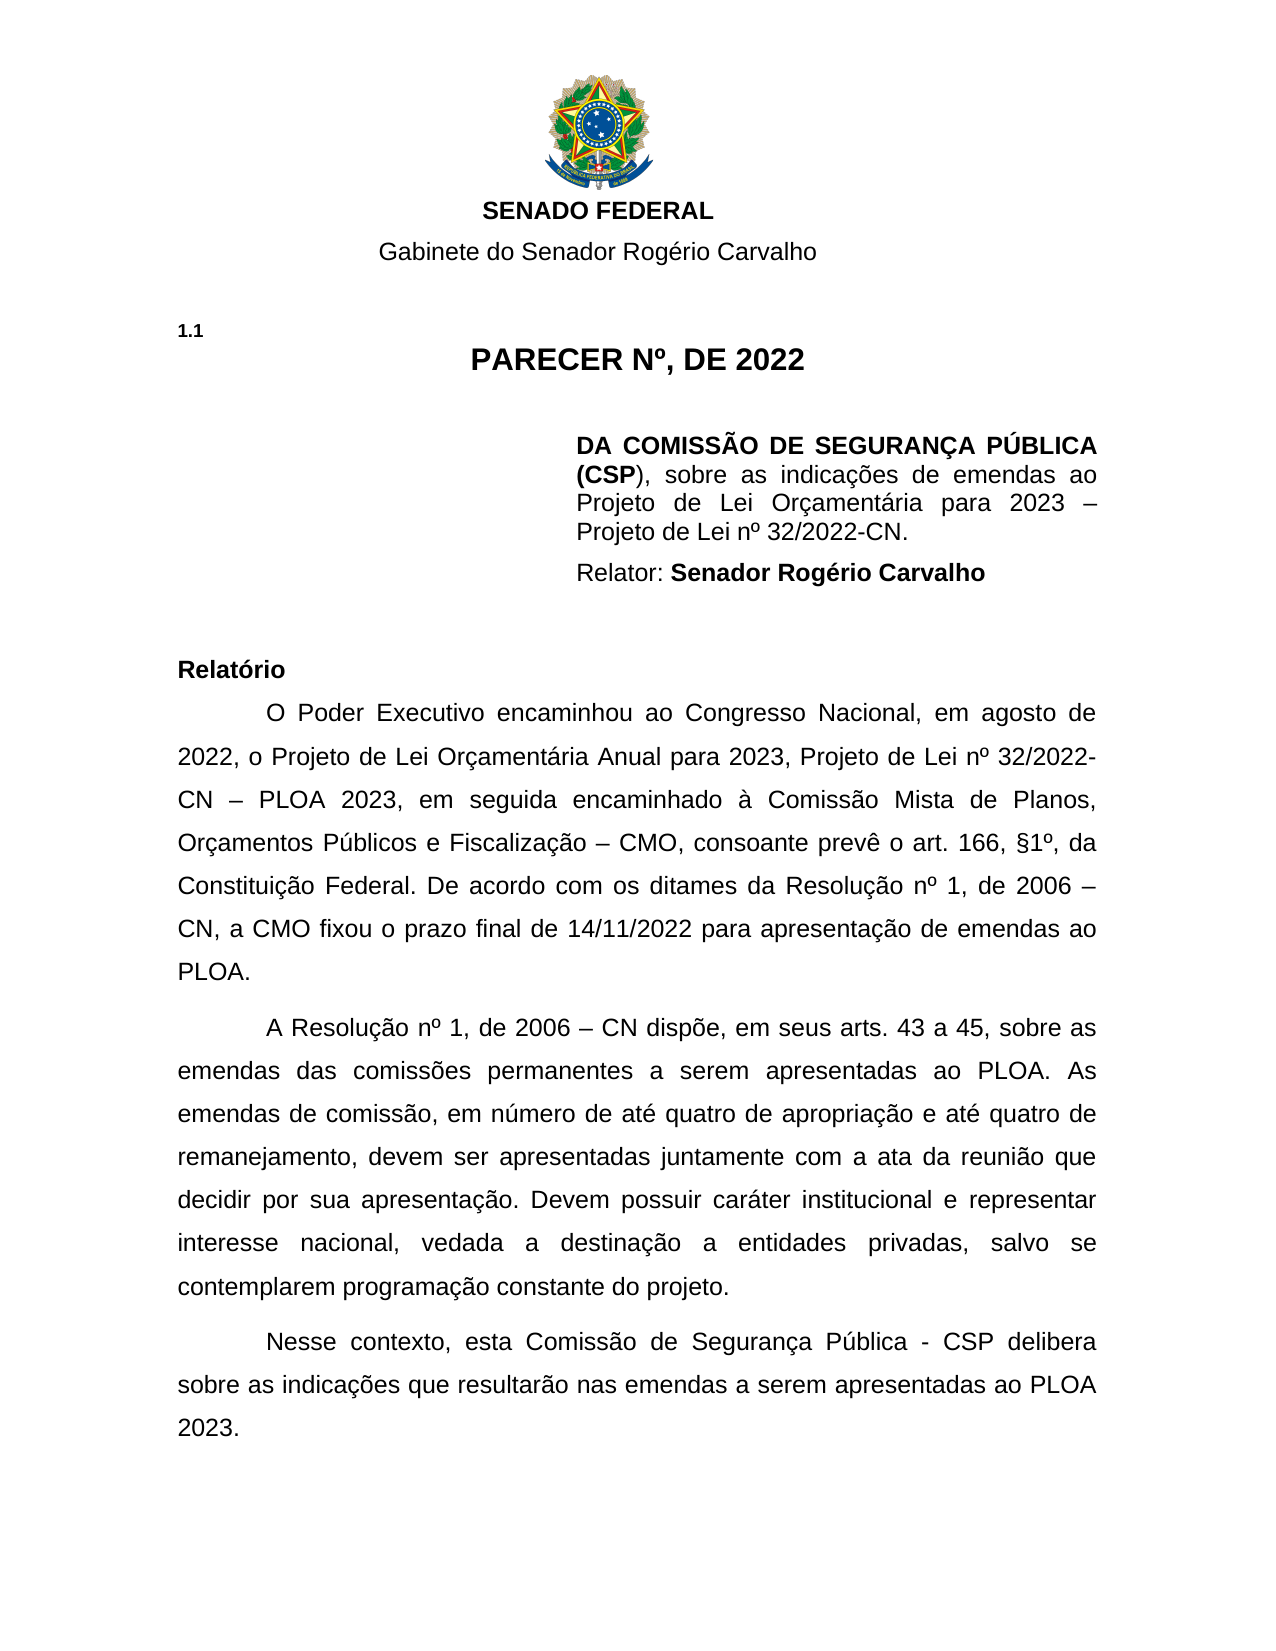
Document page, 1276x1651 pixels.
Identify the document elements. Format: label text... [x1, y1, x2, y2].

text DA COMISSÃO DE SEGURANÇA PÚBLICA (CSP), sobre as indicações de emendas ao Projeto de Lei Orçamentária para 2023 – Projeto de Lei nº 32/2022-CN. [576, 431, 1098, 546]
text Parecer Nº, de 2022 [177, 341, 1098, 377]
text O Poder Executivo encaminhou ao Congresso Nacional, em agosto de 2022, o Projeto de Lei Orçamentária Anual para 2023, Projeto de Lei nº 32/2022-CN – PLOA 2023, em seguida encaminhado à Comissão Mista de Planos, Orçamentos Públicos e Fiscalização – CMO, consoante prevê o art. 166, §1º, da Constituição Federal. De acordo com os ditames da Resolução nº 1, de 2006 – CN, a CMO fixou o prazo final de 14/11/2022 para apresentação de emendas ao PLOA. [177, 698, 1098, 986]
text Relator: Senador Rogério Carvalho [177, 558, 1098, 587]
subtitle relatório [177, 655, 1098, 684]
text A Resolução nº 1, de 2006 – CN dispõe, em seus arts. 43 a 45, sobre as emendas das comissões permanentes a serem apresentadas ao PLOA. As emendas de comissão, em número de até quatro de apropriação e até quatro de remanejamento, devem ser apresentadas juntamente com a ata da reunião que decidir por sua apresentação. Devem possuir caráter institucional e representar interesse nacional, vedada a destinação a entidades privadas, salvo se contemplarem programação constante do projeto. [177, 1013, 1098, 1300]
text Nesse contexto, esta Comissão de Segurança Pública - CSP delibera sobre as indicações que resultarão nas emendas a serem apresentadas ao PLOA 2023. [177, 1327, 1098, 1442]
